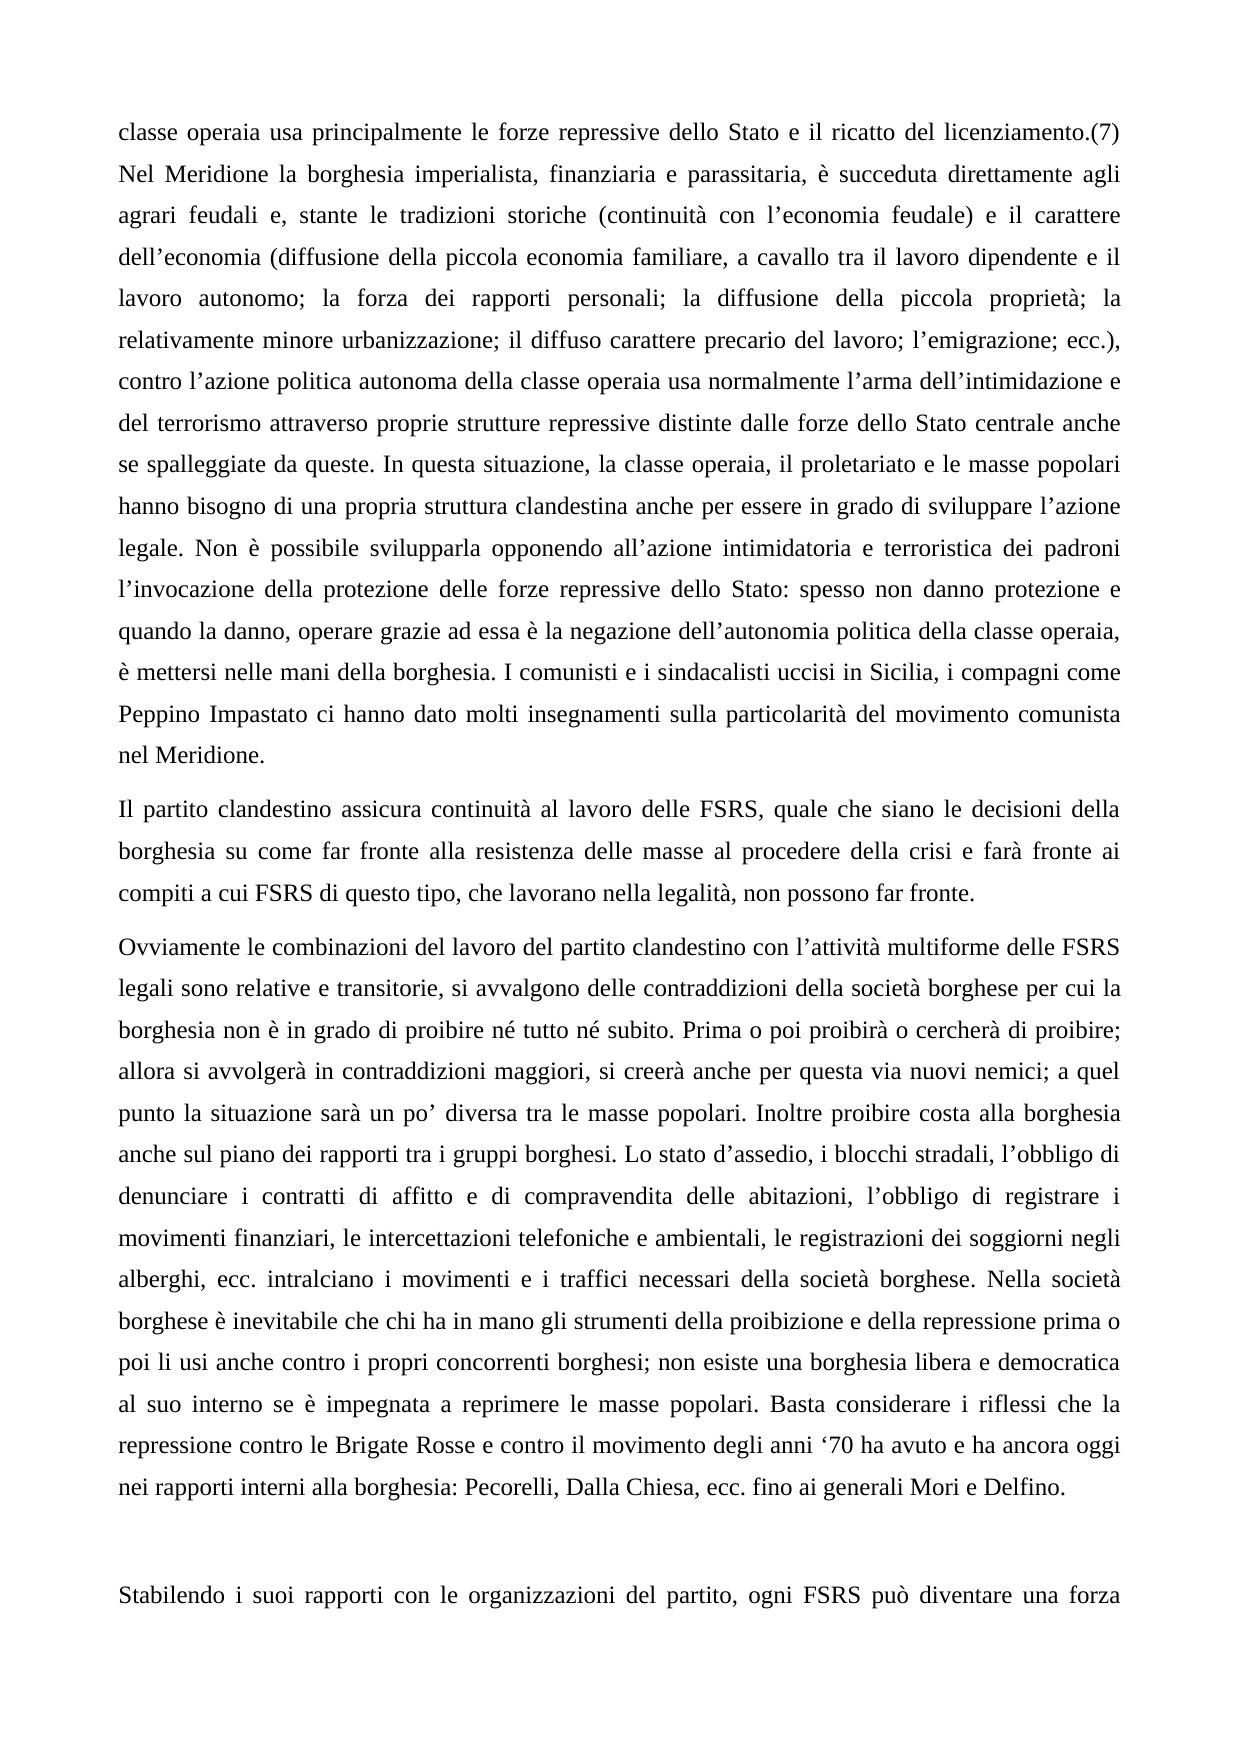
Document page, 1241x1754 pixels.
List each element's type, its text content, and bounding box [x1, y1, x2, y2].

text classe operaia usa principalmente le forze repressive dello Stato e il ricatto del licenziamento.(7) Nel Meridione la borghesia imperialista, finanziaria e parassitaria, è succeduta direttamente agli agrari feudali e, stante le tradizioni storiche (continuità con l’economia feudale) e il carattere dell’economia (diffusione della piccola economia familiare, a cavallo tra il lavoro dipendente e il lavoro autonomo; la forza dei rapporti personali; la diffusione della piccola proprietà; la relativamente minore urbanizzazione; il diffuso carattere precario del lavoro; l’emigrazione; ecc.), contro l’azione politica autonoma della classe operaia usa normalmente l’arma dell’intimidazione e del terrorismo attraverso proprie strutture repressive distinte dalle forze dello Stato centrale anche se spalleggiate da queste. In questa situazione, la classe operaia, il proletariato e le masse popolari hanno bisogno di una propria struttura clandestina anche per essere in grado di sviluppare l’azione legale. Non è possibile svilupparla opponendo all’azione intimidatoria e terroristica dei padroni l’invocazione della protezione delle forze repressive dello Stato: spesso non danno protezione e quando la danno, operare grazie ad essa è la negazione dell’autonomia politica della classe operaia, è mettersi nelle mani della borghesia. I comunisti e i sindacalisti uccisi in Sicilia, i compagni come Peppino Impastato ci hanno dato molti insegnamenti sulla particolarità del movimento comunista nel Meridione. [118, 118, 1122, 769]
text Ovviamente le combinazioni del lavoro del partito clandestino con l’attività multiforme delle FSRS legali sono relative e transitorie, si avvalgono delle contraddizioni della società borghese per cui la borghesia non è in grado di proibire né tutto né subito. Prima o poi proibirà o cercherà di proibire; allora si avvolgerà in contraddizioni maggiori, si creerà anche per questa via nuovi nemici; a quel punto la situazione sarà un po’ diversa tra le masse popolari. Inoltre proibire costa alla borghesia anche sul piano dei rapporti tra i gruppi borghesi. Lo stato d’assedio, i blocchi stradali, l’obbligo di denunciare i contratti di affitto e di compravendita delle abitazioni, l’obbligo di registrare i movimenti finanziari, le intercettazioni telefoniche e ambientali, le registrazioni dei soggiorni negli alberghi, ecc. intralciano i movimenti e i traffici necessari della società borghese. Nella società borghese è inevitabile che chi ha in mano gli strumenti della proibizione e della repressione prima o poi li usi anche contro i propri concorrenti borghesi; non esiste una borghesia libera e democratica al suo interno se è impegnata a reprimere le masse popolari. Basta considerare i riflessi che la repressione contro le Brigate Rosse e contro il movimento degli anni ‘70 ha avuto e ha ancora oggi nei rapporti interni alla borghesia: Pecorelli, Dalla Chiesa, ecc. fino ai generali Mori e Delfino. [118, 933, 1122, 1501]
text Stabilendo i suoi rapporti con le organizzazioni del partito, ogni FSRS può diventare una forza [118, 1581, 1122, 1609]
text Il partito clandestino assicura continuità al lavoro delle FSRS, quale che siano le decisioni della borghesia su come far fronte alla resistenza delle masse al procedere della crisi e farà fronte ai compiti a cui FSRS di questo tipo, che lavorano nella legalità, non possono far fronte. [118, 796, 1122, 906]
